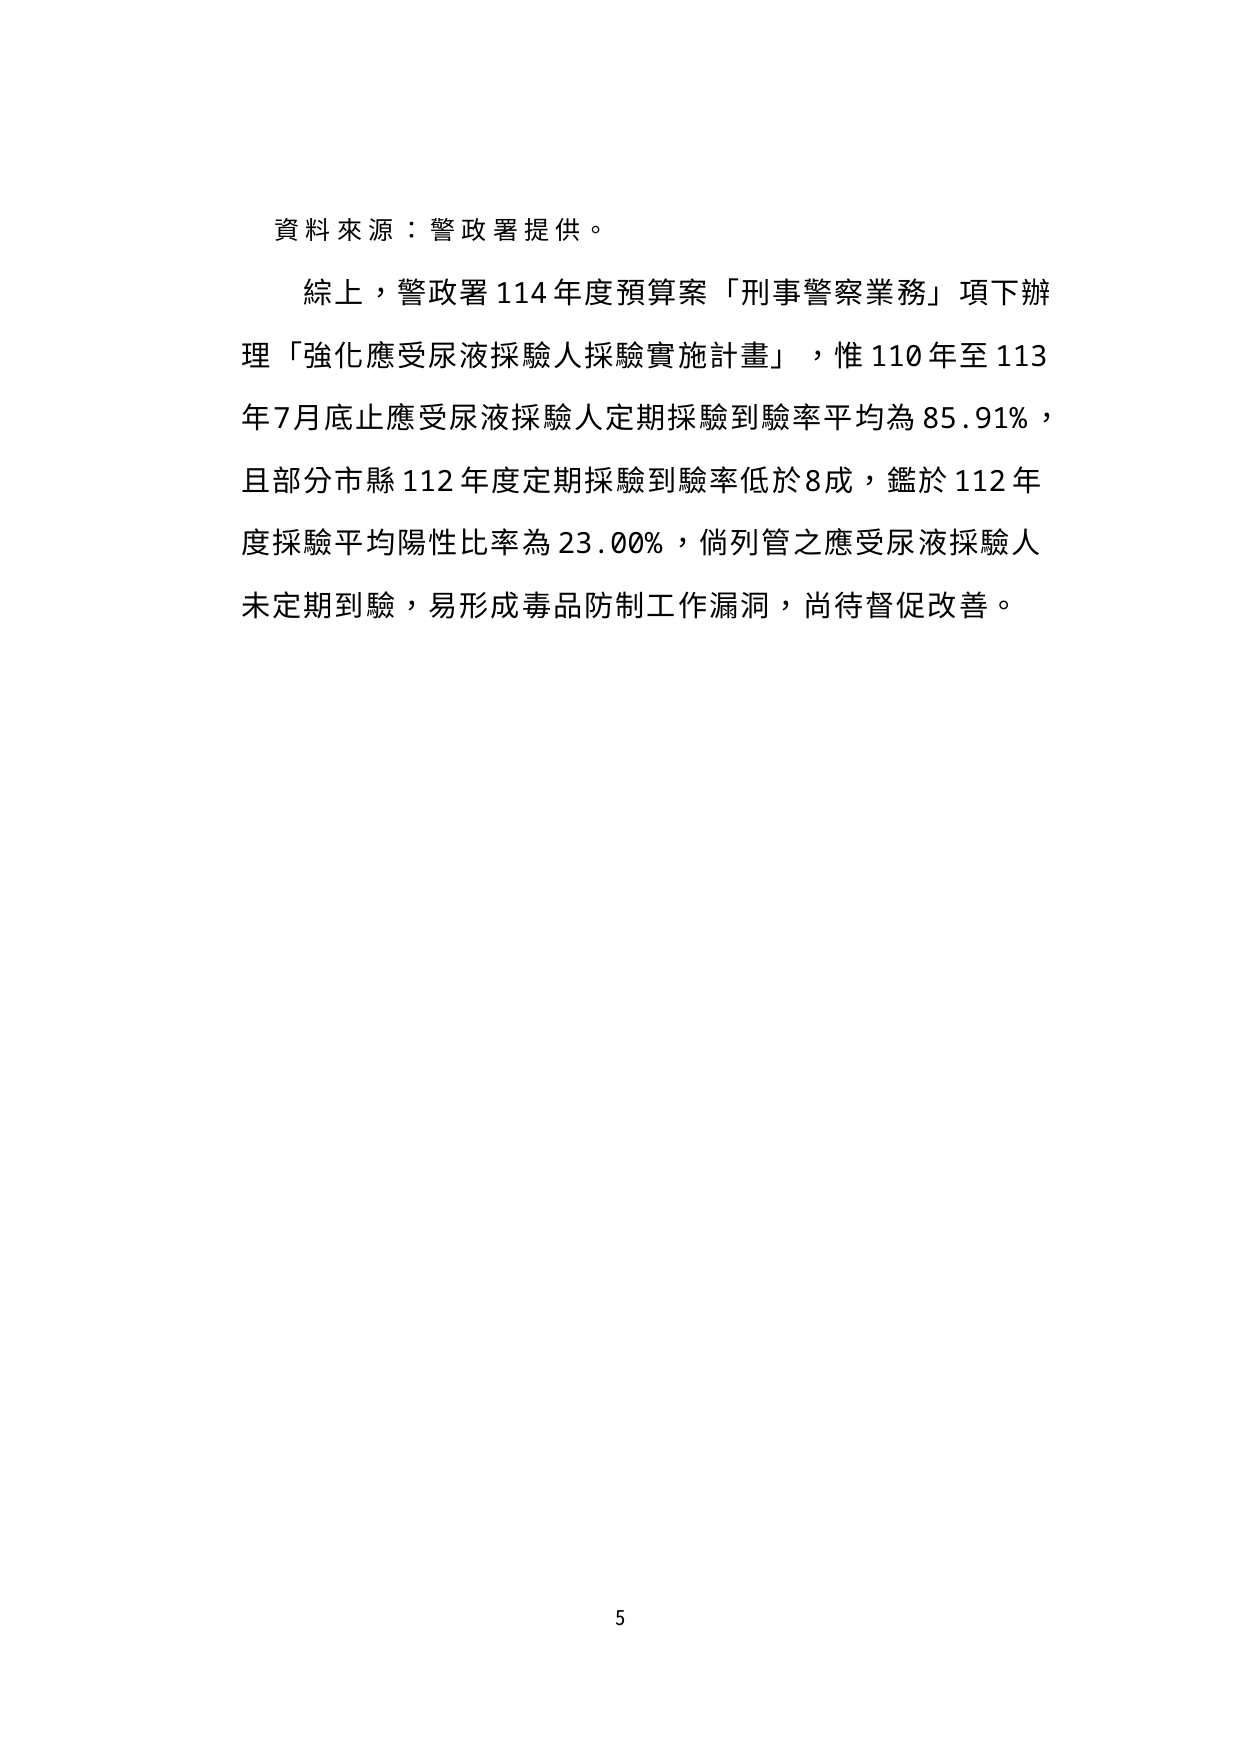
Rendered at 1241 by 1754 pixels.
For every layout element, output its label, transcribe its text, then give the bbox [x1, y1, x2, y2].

text 綜上，警政署114年度預算案「刑事警察業務」項下辦理「強化應受尿液採驗人採驗實施計畫」，惟110年至113年7月底止應受尿液採驗人定期採驗到驗率平均為85.91%，且部分市縣112年度定期採驗到驗率低於8成，鑑於112年度採驗平均陽性比率為23.00%，倘列管之應受尿液採驗人未定期到驗，易形成毒品防制工作漏洞，尚待督促改善。 [236, 249, 1063, 624]
text 資料來源：警政署提供。 [236, 187, 1063, 249]
